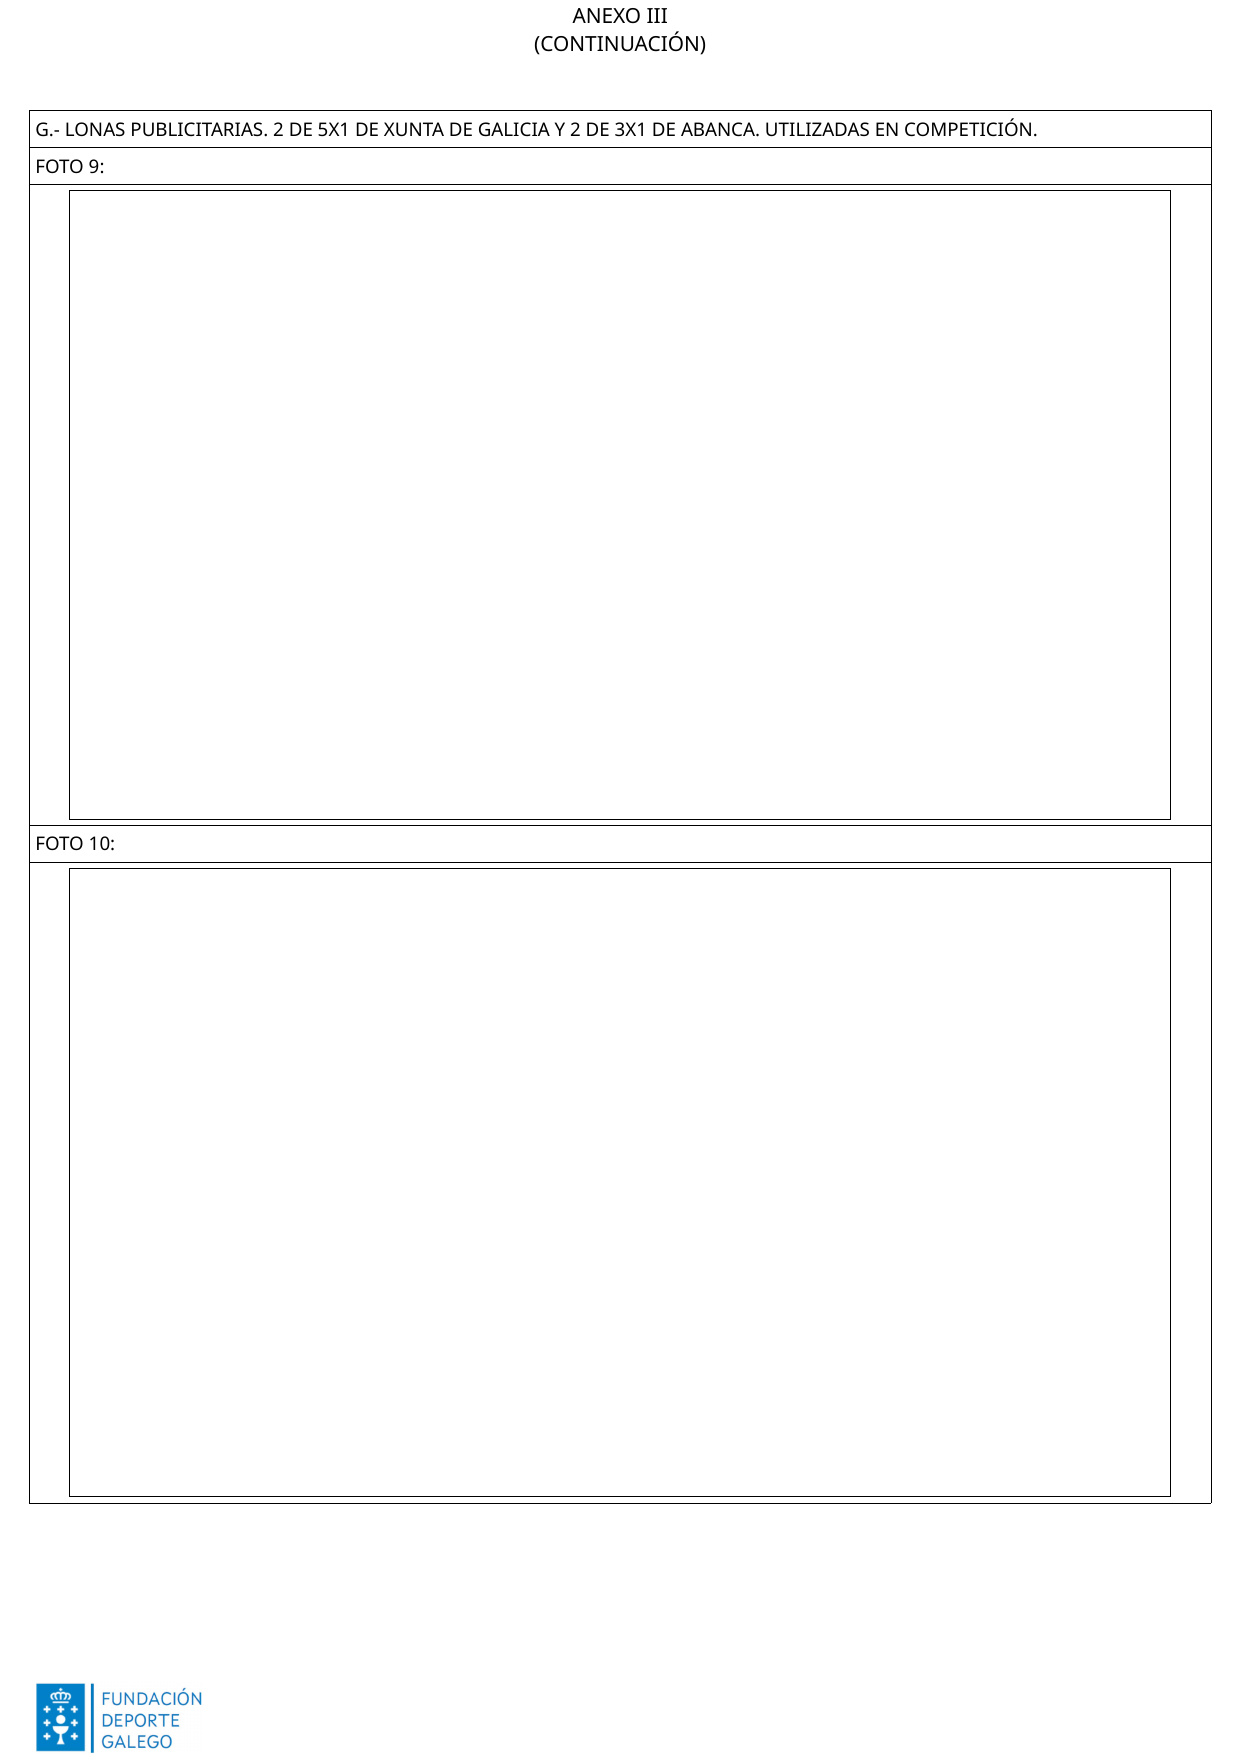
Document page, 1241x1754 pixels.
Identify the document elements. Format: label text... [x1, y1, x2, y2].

table_header G.- LONAS PUBLICITARIAS. 2 DE 5X1 DE XUNTA DE GALICIA Y 2 DE 3X1 DE ABANCA. UTILIZADAS EN COMPETICIÓN. [30, 111, 1211, 147]
picture [35, 1682, 204, 1754]
table_cell [30, 185, 1211, 825]
table_cell FOTO 10: [30, 826, 1211, 862]
table_cell FOTO 9: [30, 148, 1211, 184]
table_cell [30, 863, 1211, 1502]
